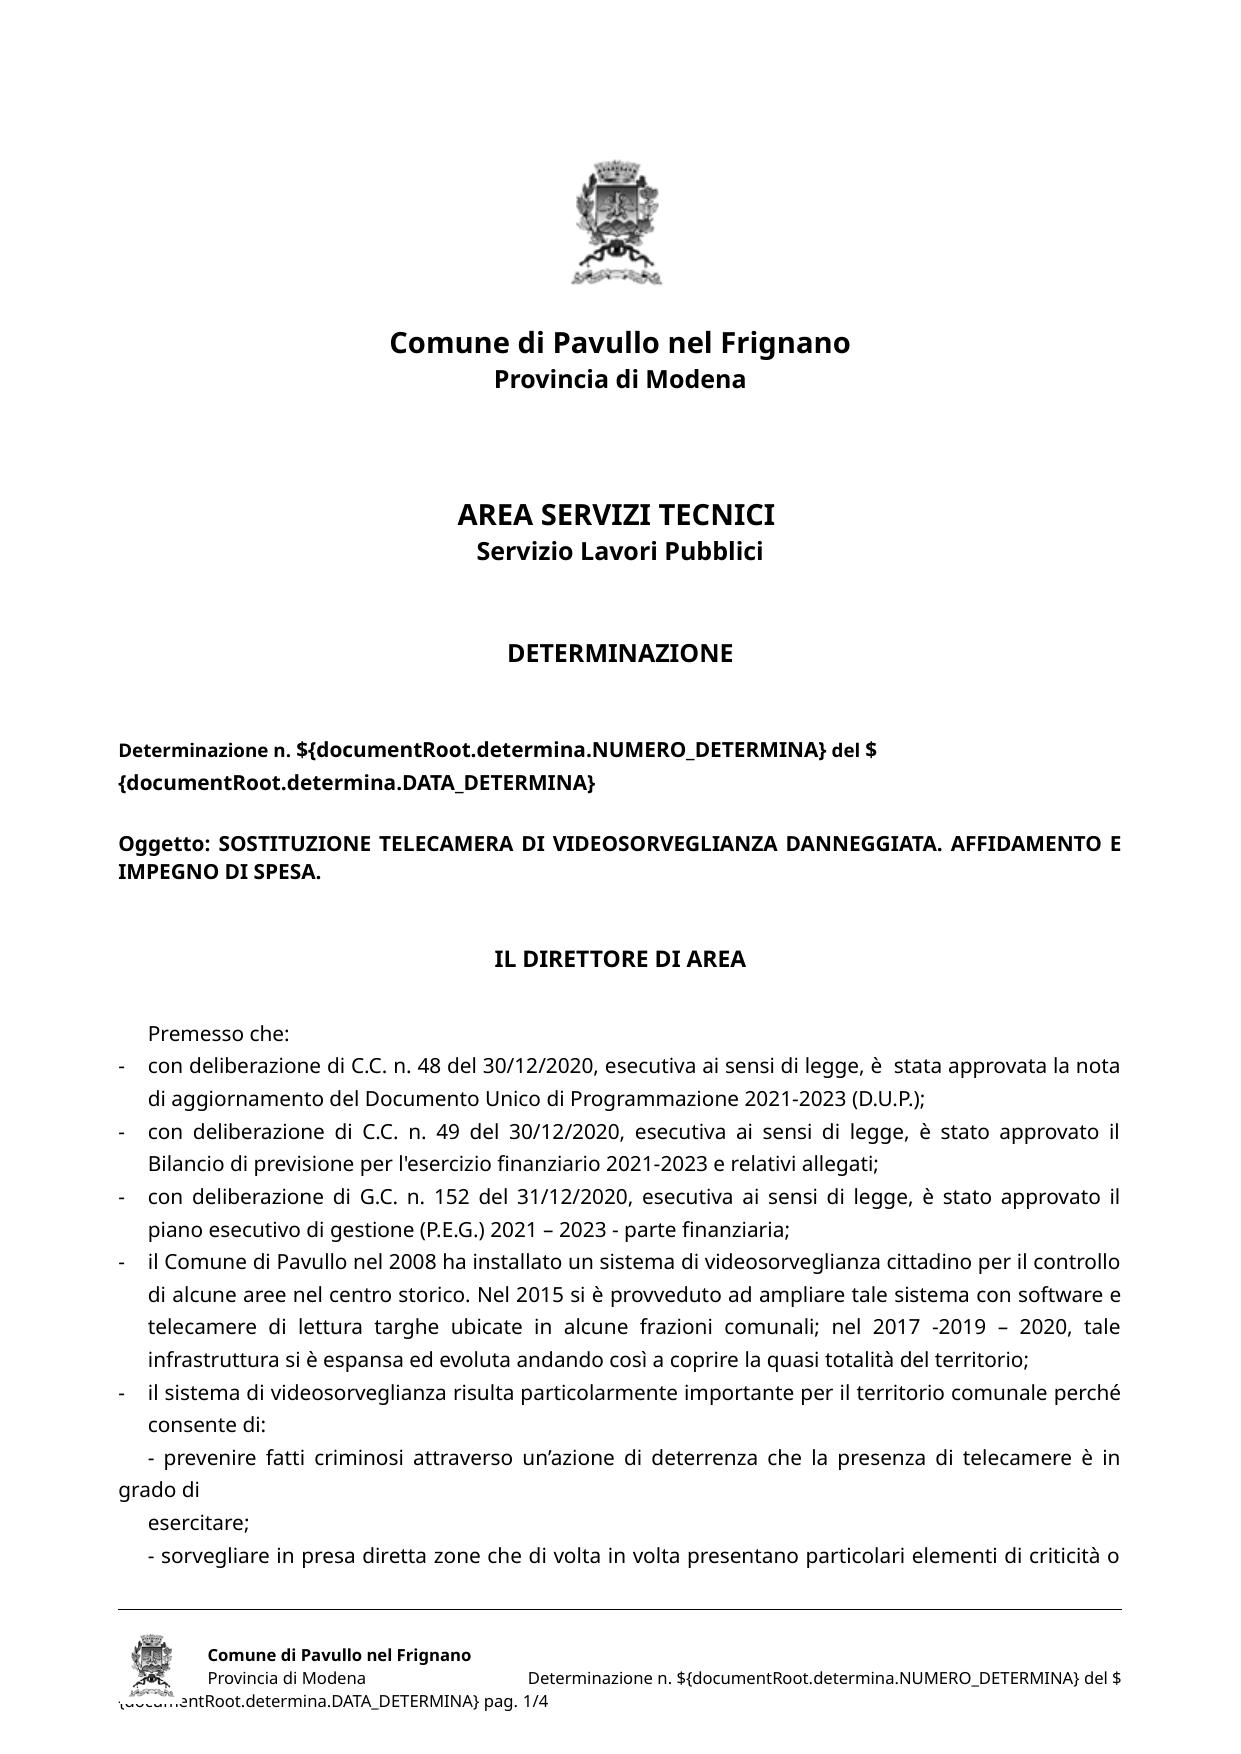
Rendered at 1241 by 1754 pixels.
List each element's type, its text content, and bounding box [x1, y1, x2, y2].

text Oggetto: SOSTITUZIONE TELECAMERA DI VIDEOSORVEGLIANZA DANNEGGIATA. AFFIDAMENTO E IMPEGNO DI SPESA. [118, 829, 1122, 886]
list il sistema di videosorveglianza risulta particolarmente importante per il territorio comunale perché consente di: [118, 1378, 1122, 1439]
text DETERMINAZIONE [118, 636, 1122, 670]
text Servizio Lavori Pubblici [118, 533, 1122, 568]
list con deliberazione di C.C. n. 49 del 30/12/2020, esecutiva ai sensi di legge, è stato approvato il Bilancio di previsione per l'esercizio finanziario 2021-2023 e relativi allegati; [118, 1117, 1122, 1178]
picture [120, 1631, 183, 1704]
text IL DIRETTORE DI AREA [118, 943, 1122, 974]
picture [546, 152, 695, 289]
list il Comune di Pavullo nel 2008 ha installato un sistema di videosorveglianza cittadino per il controllo di alcune aree nel centro storico. Nel 2015 si è provveduto ad ampliare tale sistema con software e telecamere di lettura targhe ubicate in alcune frazioni comunali; nel 2017 -2019 – 2020, tale infrastruttura si è espansa ed evoluta andando così a coprire la quasi totalità del territorio; [118, 1247, 1122, 1373]
text esercitare; [118, 1508, 1122, 1537]
text Premesso che: [118, 1019, 1122, 1047]
list con deliberazione di G.C. n. 152 del 31/12/2020, esecutiva ai sensi di legge, è stato approvato il piano esecutivo di gestione (P.E.G.) 2021 – 2023 - parte finanziaria; [118, 1182, 1122, 1243]
text Determinazione n. ${documentRoot.determina.NUMERO_DETERMINA} del ${documentRoot.determina.DATA_DETERMINA} [118, 735, 1122, 796]
text - prevenire fatti criminosi attraverso un’azione di deterrenza che la presenza di telecamere è in grado di [118, 1443, 1122, 1504]
text - sorvegliare in presa diretta zone che di volta in volta presentano particolari elementi di criticità o [118, 1541, 1122, 1569]
text AREA SERVIZI TECNICI [118, 494, 1122, 533]
list con deliberazione di C.C. n. 48 del 30/12/2020, esecutiva ai sensi di legge, è stata approvata la nota di aggiornamento del Documento Unico di Programmazione 2021-2023 (D.U.P.); [118, 1052, 1122, 1113]
